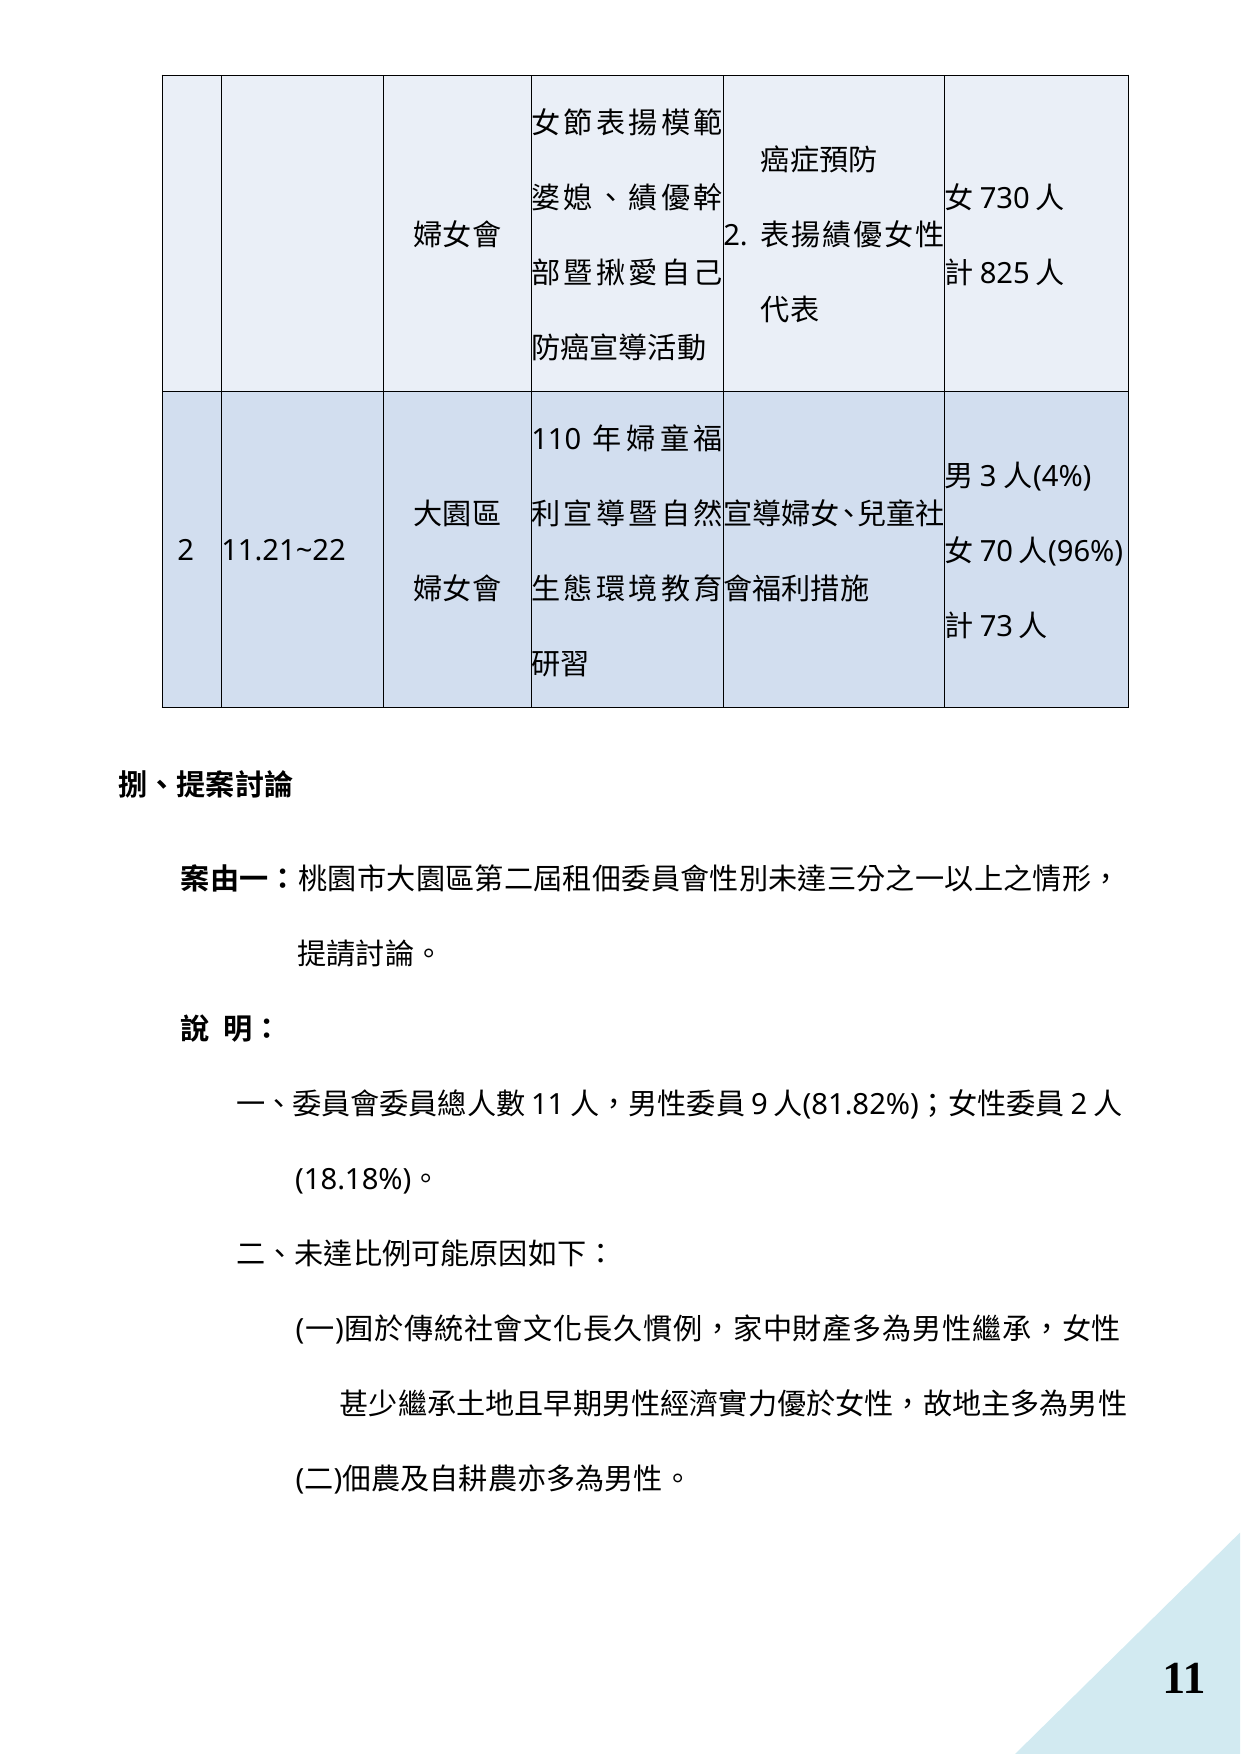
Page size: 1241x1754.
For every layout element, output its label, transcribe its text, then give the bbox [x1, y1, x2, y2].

table_cell 110年慶祝婦女節表揚模範婆媳、績優幹部暨揪愛自己防癌宣導活動 [532, 76, 723, 391]
text (二)佃農及自耕農亦多為男性。 [295, 1439, 1122, 1514]
text 說 明： [181, 989, 1122, 1064]
table_cell [222, 76, 383, 391]
text 一、委員會委員總人數11人，男性委員9人(81.82%)；女性委員2人(18.18%)。 [236, 1064, 1122, 1214]
table_cell 宣導婦女常見癌症預防 表揚績優女性代表 [724, 76, 944, 391]
text (一)囿於傳統社會文化長久慣例，家中財產多為男性繼承，女性甚少繼承土地且早期男性經濟實力優於女性，故地主多為男性。 [295, 1289, 1122, 1439]
table_cell 宣導婦女、兒童社會福利措施 [724, 392, 944, 707]
table_cell 婦女會 [384, 76, 531, 391]
text 二、未達比例可能原因如下： [236, 1214, 1122, 1289]
table_cell 11.21~22 [222, 392, 383, 707]
table_cell 110年婦童福利宣導暨自然生態環境教育研習 [532, 392, 723, 707]
text 案由一：桃園市大園區第二屆租佃委員會性別未達三分之一以上之情形，提請討論。 [181, 839, 1122, 989]
table_cell 大園區 婦女會 [384, 392, 531, 707]
table_cell 2 [163, 392, 221, 707]
table_cell 男3 人(4%) 女70人(96%) 計73人 [945, 392, 1128, 707]
text 捌、提案討論 [118, 745, 1122, 820]
table_cell 女730人 計825人 [945, 76, 1128, 391]
table_cell [163, 76, 221, 391]
